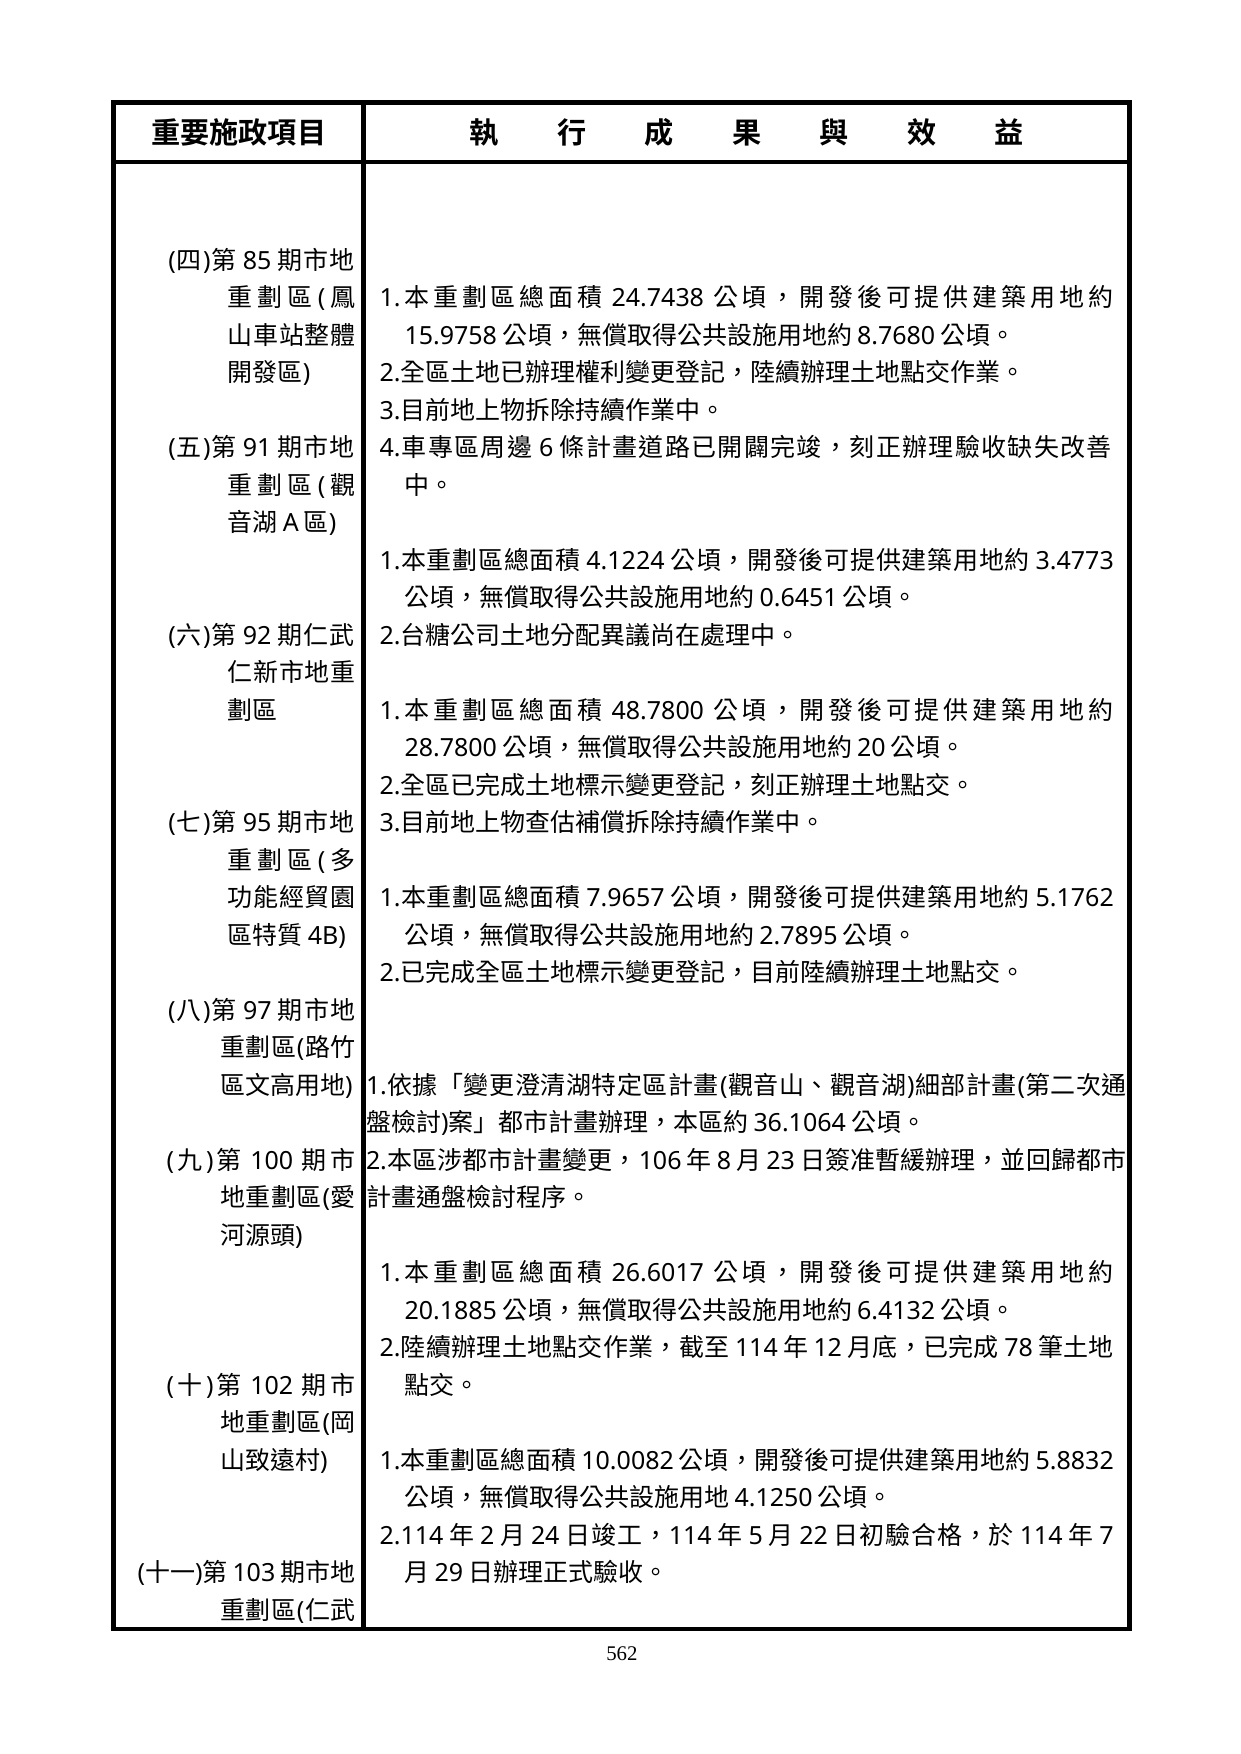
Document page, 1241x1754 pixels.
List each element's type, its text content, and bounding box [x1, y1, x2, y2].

table_cell 1.本重劃區總面積24.7438公頃，開發後可提供建築用地約15.9758公頃，無償取得公共設施用地約8.7680公頃。 2.全區土地已辦理權利變更登記，陸續辦理土地點交作業。 3.目前地上物拆除持續作業中。 4.車專區周邊6條計畫道路已開闢完竣，刻正辦理驗收缺失改善中。 1.本重劃區總面積4.1224公頃，開發後可提供建築用地約3.4773公頃，無償取得公共設施用地約0.6451公頃。 2.台糖公司土地分配異議尚在處理中。 1.本重劃區總面積48.7800公頃，開發後可提供建築用地約28.7800公頃，無償取得公共設施用地約20公頃。 2.全區已完成土地標示變更登記，刻正辦理土地點交。 3.目前地上物查估補償拆除持續作業中。 1.本重劃區總面積7.9657公頃，開發後可提供建築用地約5.1762公頃，無償取得公共設施用地約2.7895公頃。 2.已完成全區土地標示變更登記，目前陸續辦理土地點交。 1.依據「變更澄清湖特定區計畫(觀音山、觀音湖)細部計畫(第二次通盤檢討)案」都市計畫辦理，本區約36.1064公頃。 2.本區涉都市計畫變更，106年8月23日簽准暫緩辦理，並回歸都市計畫通盤檢討程序。 1.本重劃區總面積26.6017公頃，開發後可提供建築用地約20.1885公頃，無償取得公共設施用地約6.4132公頃。 2.陸續辦理土地點交作業，截至114年12月底，已完成78筆土地點交。 1.本重劃區總面積10.0082公頃，開發後可提供建築用地約5.8832公頃，無償取得公共設施用地4.1250公頃。 2.114年2月24日竣工，114年5月22日初驗合格，於114年7月29日辦理正式驗收。 [366, 164, 1127, 1627]
table_header 執 行 成 果 與 效 益 [366, 105, 1127, 159]
table_header 重要施政項目 [116, 105, 361, 159]
table_cell 壹、地籍管理業務 一、土地登記管理 (一)推動智慧地所，提升數位智能服務 (二)推展跨域合作，提供優質地政服務 (三)推廣地籍異動即時通服務，防詐保產 (四)積極辦理不動產糾紛調處，有效疏解糾紛訟源 二、地籍業務管理 (一)積極執行地籍清理，促進土地有效利用 (二)主動通知辦理繼承登記，維護民眾財產權益 (三)辦理地籍資料統計，提供行政決策參考 三、地政士管理 加強地政士之管理 貳、地籍測量業務 一、地籍測量業務督導檢核 (一)戶地測量作業督導檢核 (二)控制測量業務督導檢核 二、戶地測量 三、圖籍管理 (一)晒圖設備更新 (二)圖解地籍圖數值化資料之維護更新 (三)受理地籍圖謄本、地籍參考圖、多目標地籍參考圖申請事宜 (四)辦理圖解數化地籍圖整合建置及都市計劃地形圖套疊作業 四、辦理地籍圖重測及重測糾紛調處 參、地價業務 一、地價管理 (一)公告土地現值調整暨重新規定地價作業 (二)地價指數 二、不動產成交案件實際資訊申報登錄 三、土地徵收補償市價查估 四、地價評議 五、不動產估價師管理 六、租賃住宅服務業之管理 肆、地權業務 一、市有耕地管理 二、三七五出租耕地租佃管理 (一)督導及審核三七五租約登記，以維業佃權益 (二)加強耕地租佃委員之功能，調處租佃爭議以疏減訟源 三、地權限制 (一)依法辦理外國人取得或設定不動產權利 (二)依法辦理大陸地區人民取得、設定或移轉不動產物權事項 四、不動產交易管理 (一)健全不動產經紀業及經紀人員之管理 (二)積極協處不動產消費爭議 (三)配合中央及本府自行辧理預售屋稽查業務 (四)多元管道宣導不動產交易安全及預售屋新制，以保障消費者權益 伍、非都市土地使用編定與管制 一、辦理各種使用地之編定、檢討業務 二、本市非都市土地使用管制工作執行計畫 三、國土計畫業務 陸、公共設施用地取得 一、土地徵收作業 二、公地撥用作業 柒、資訊業務 一、地政及土地開發資訊業務 二、數據通信便民服務 三、地理資訊推動 捌、地政業務（地政事務所執行部份） 一、土地建物登記 二、土地複丈建物測量 三、地籍資料及檔案管理 (一)妥善管理地籍圖冊 (二)貫徹執行檔案法 四、地價查估 玖、土地開發業務 一、市地重劃 (一)第71期市地重劃區 (二)第72期市地重劃區 (三)第81期市地重劃區(大寮眷村開發區) (四)第85期市地重劃區(鳳山車站整體開發區) (五)第91期市地重劃區(觀音湖A區) (六)第92期仁武仁新市地重劃區 (七)第95期市地重劃區(多功能經貿園區特質4B) (八)第97期市地重劃區(路竹區文高用地) (九)第100期市地重劃區(愛河源頭) (十)第102期市地重劃區(岡山致遠村) (十一)第103期市地重劃區(仁武區機1) (十二)第105期市地重劃區(鳳山區公用2、市33及市36) (十三)第106期市地重劃區(仁武區公6) (十四)第107期市地重劃區(龍德東路) (十五)第108期市地重劃區 (十六)第109期市地重劃區 (十七)第110期市地重劃區 (十八)第111期市地重劃區 (十九)第112期市地重劃區 (二十)第113期市地重劃區 (二十一)第114期市地重劃區 (二十二)第115期市地重劃 (二十三)第116期市地重劃區 (二十四)第117期市地重劃區 (二十五)第118期市地重劃區 (二十六)第120期市地重劃區 (二十七)第121期市地重劃區 (二十八)第122期市地重劃區 (二十九)第123期市地重劃區 (三十)第124期市地重劃區 (三十一)第125期市地重劃區 (三十二)第126期市地重劃區 (三十三)燕巢附3市地重劃區 二、區段徵收 (一)大社區段徵收區 (二)205兵工廠區段徵收區 (三)高雄新市鎮第二期發展區(科學園區)區段徵收 (四)聖森路以西區段徵收 三、農地重劃區農水路改善工程 四、抵費地及標售地管理 拾、整體風險管理(含內部控制)推動情形 [116, 164, 361, 1627]
